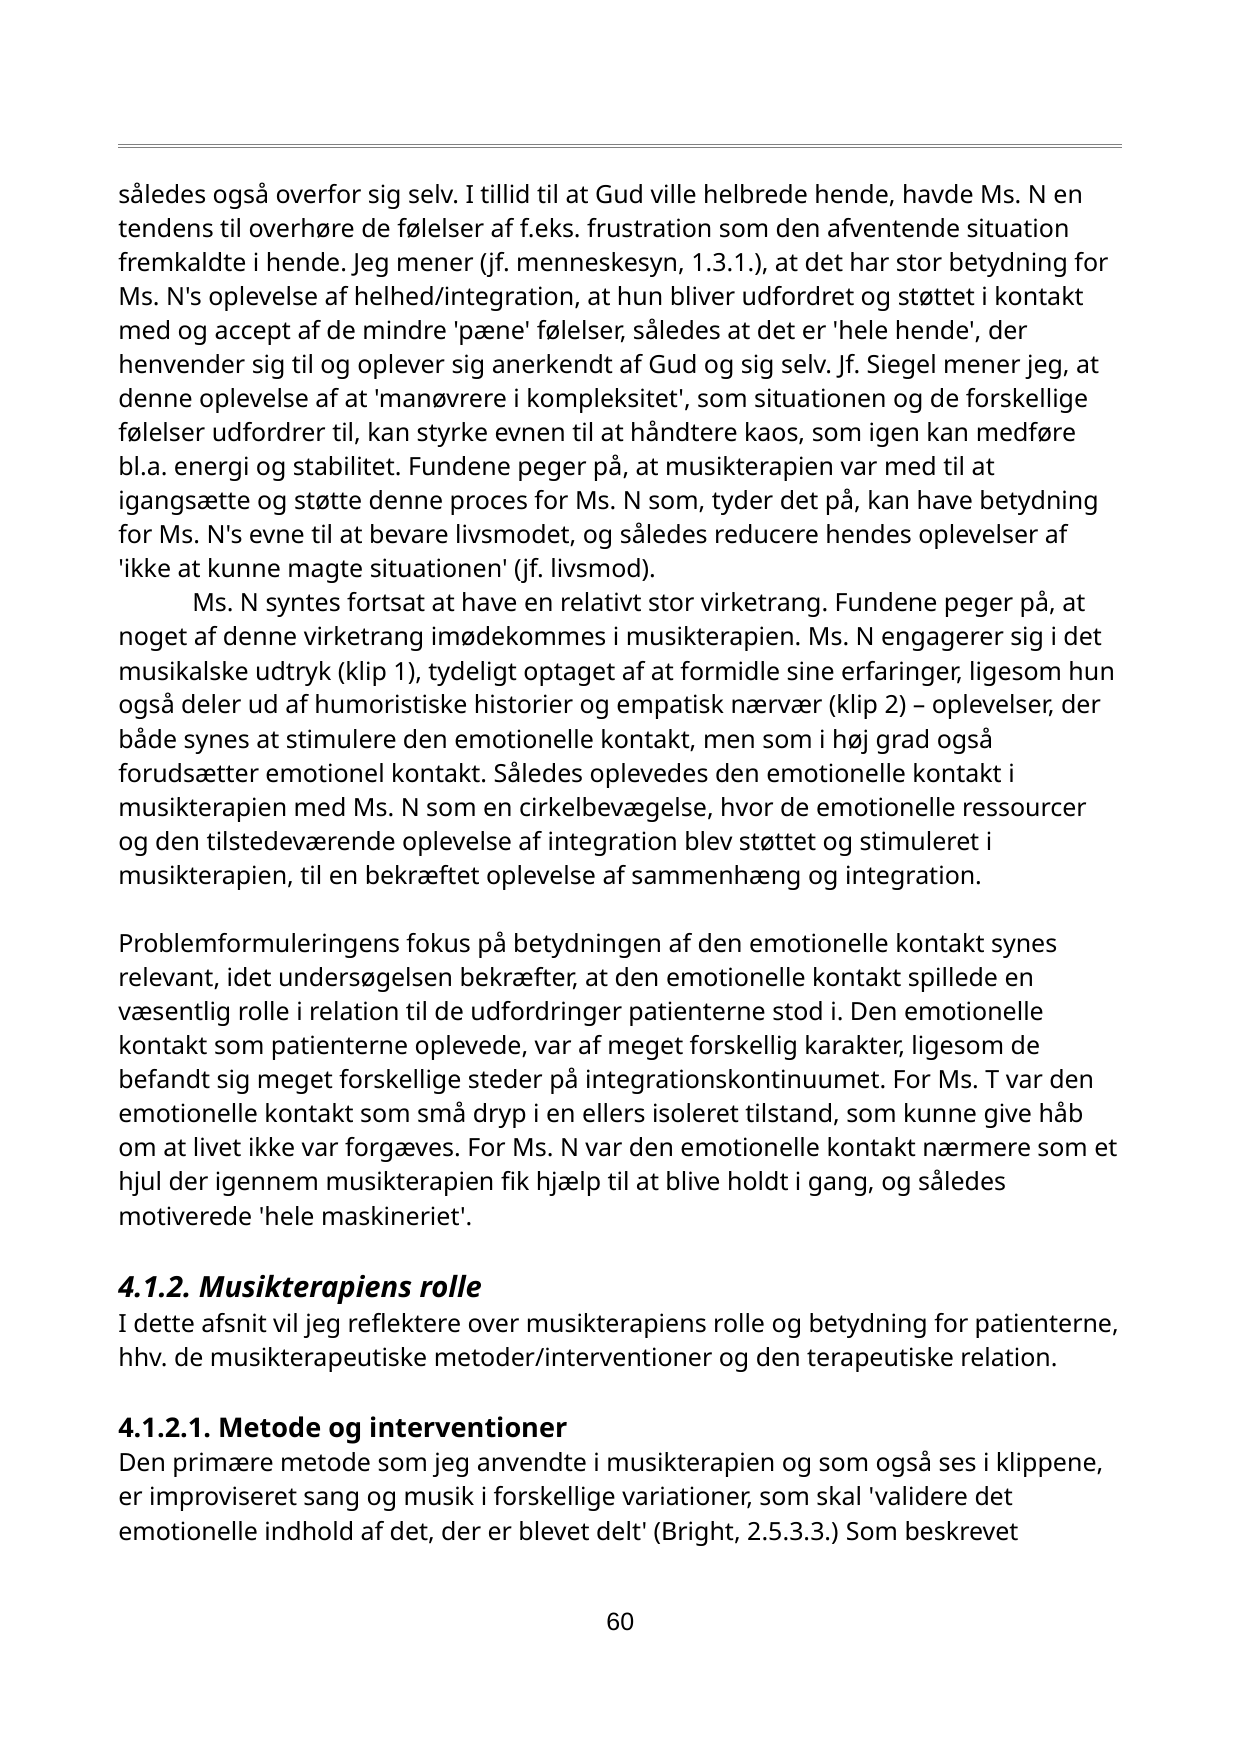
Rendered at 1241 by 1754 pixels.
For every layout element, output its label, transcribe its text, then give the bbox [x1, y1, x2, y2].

text I dette afsnit vil jeg reflektere over musikterapiens rolle og betydning for patienterne, hhv. de musikterapeutiske metoder/interventioner og den terapeutiske relation. [118, 1306, 1122, 1374]
text således også overfor sig selv. I tillid til at Gud ville helbrede hende, havde Ms. N en tendens til overhøre de følelser af f.eks. frustration som den afventende situation fremkaldte i hende. Jeg mener (jf. menneskesyn, 1.3.1.), at det har stor betydning for Ms. N's oplevelse af helhed/integration, at hun bliver udfordret og støttet i kontakt med og accept af de mindre 'pæne' følelser, således at det er 'hele hende', der henvender sig til og oplever sig anerkendt af Gud og sig selv. Jf. Siegel mener jeg, at denne oplevelse af at 'manøvrere i kompleksitet', som situationen og de forskellige følelser udfordrer til, kan styrke evnen til at håndtere kaos, som igen kan medføre bl.a. energi og stabilitet. Fundene peger på, at musikterapien var med til at igangsætte og støtte denne proces for Ms. N som, tyder det på, kan have betydning for Ms. N's evne til at bevare livsmodet, og således reducere hendes oplevelser af 'ikke at kunne magte situationen' (jf. livsmod). [118, 176, 1122, 585]
text 4.1.2.1. Metode og interventioner [118, 1408, 1122, 1445]
text Den primære metode som jeg anvendte i musikterapien og som også ses i klippene, er improviseret sang og musik i forskellige variationer, som skal 'validere det emotionelle indhold af det, der er blevet delt' (Bright, 2.5.3.3.) Som beskrevet [118, 1445, 1122, 1547]
text Ms. N syntes fortsat at have en relativt stor virketrang. Fundene peger på, at noget af denne virketrang imødekommes i musikterapien. Ms. N engagerer sig i det musikalske udtryk (klip 1), tydeligt optaget af at formidle sine erfaringer, ligesom hun også deler ud af humoristiske historier og empatisk nærvær (klip 2) – oplevelser, der både synes at stimulere den emotionelle kontakt, men som i høj grad også forudsætter emotionel kontakt. Således oplevedes den emotionelle kontakt i musikterapien med Ms. N som en cirkelbevægelse, hvor de emotionelle ressourcer og den tilstedeværende oplevelse af integration blev støttet og stimuleret i musikterapien, til en bekræftet oplevelse af sammenhæng og integration. [118, 585, 1122, 892]
text 4.1.2. Musikterapiens rolle [118, 1266, 1122, 1306]
text Problemformuleringens fokus på betydningen af den emotionelle kontakt synes relevant, idet undersøgelsen bekræfter, at den emotionelle kontakt spillede en væsentlig rolle i relation til de udfordringer patienterne stod i. Den emotionelle kontakt som patienterne oplevede, var af meget forskellig karakter, ligesom de befandt sig meget forskellige steder på integrationskontinuumet. For Ms. T var den emotionelle kontakt som små dryp i en ellers isoleret tilstand, som kunne give håb om at livet ikke var forgæves. For Ms. N var den emotionelle kontakt nærmere som et hjul der igennem musikterapien fik hjælp til at blive holdt i gang, og således motiverede 'hele maskineriet'. [118, 926, 1122, 1232]
